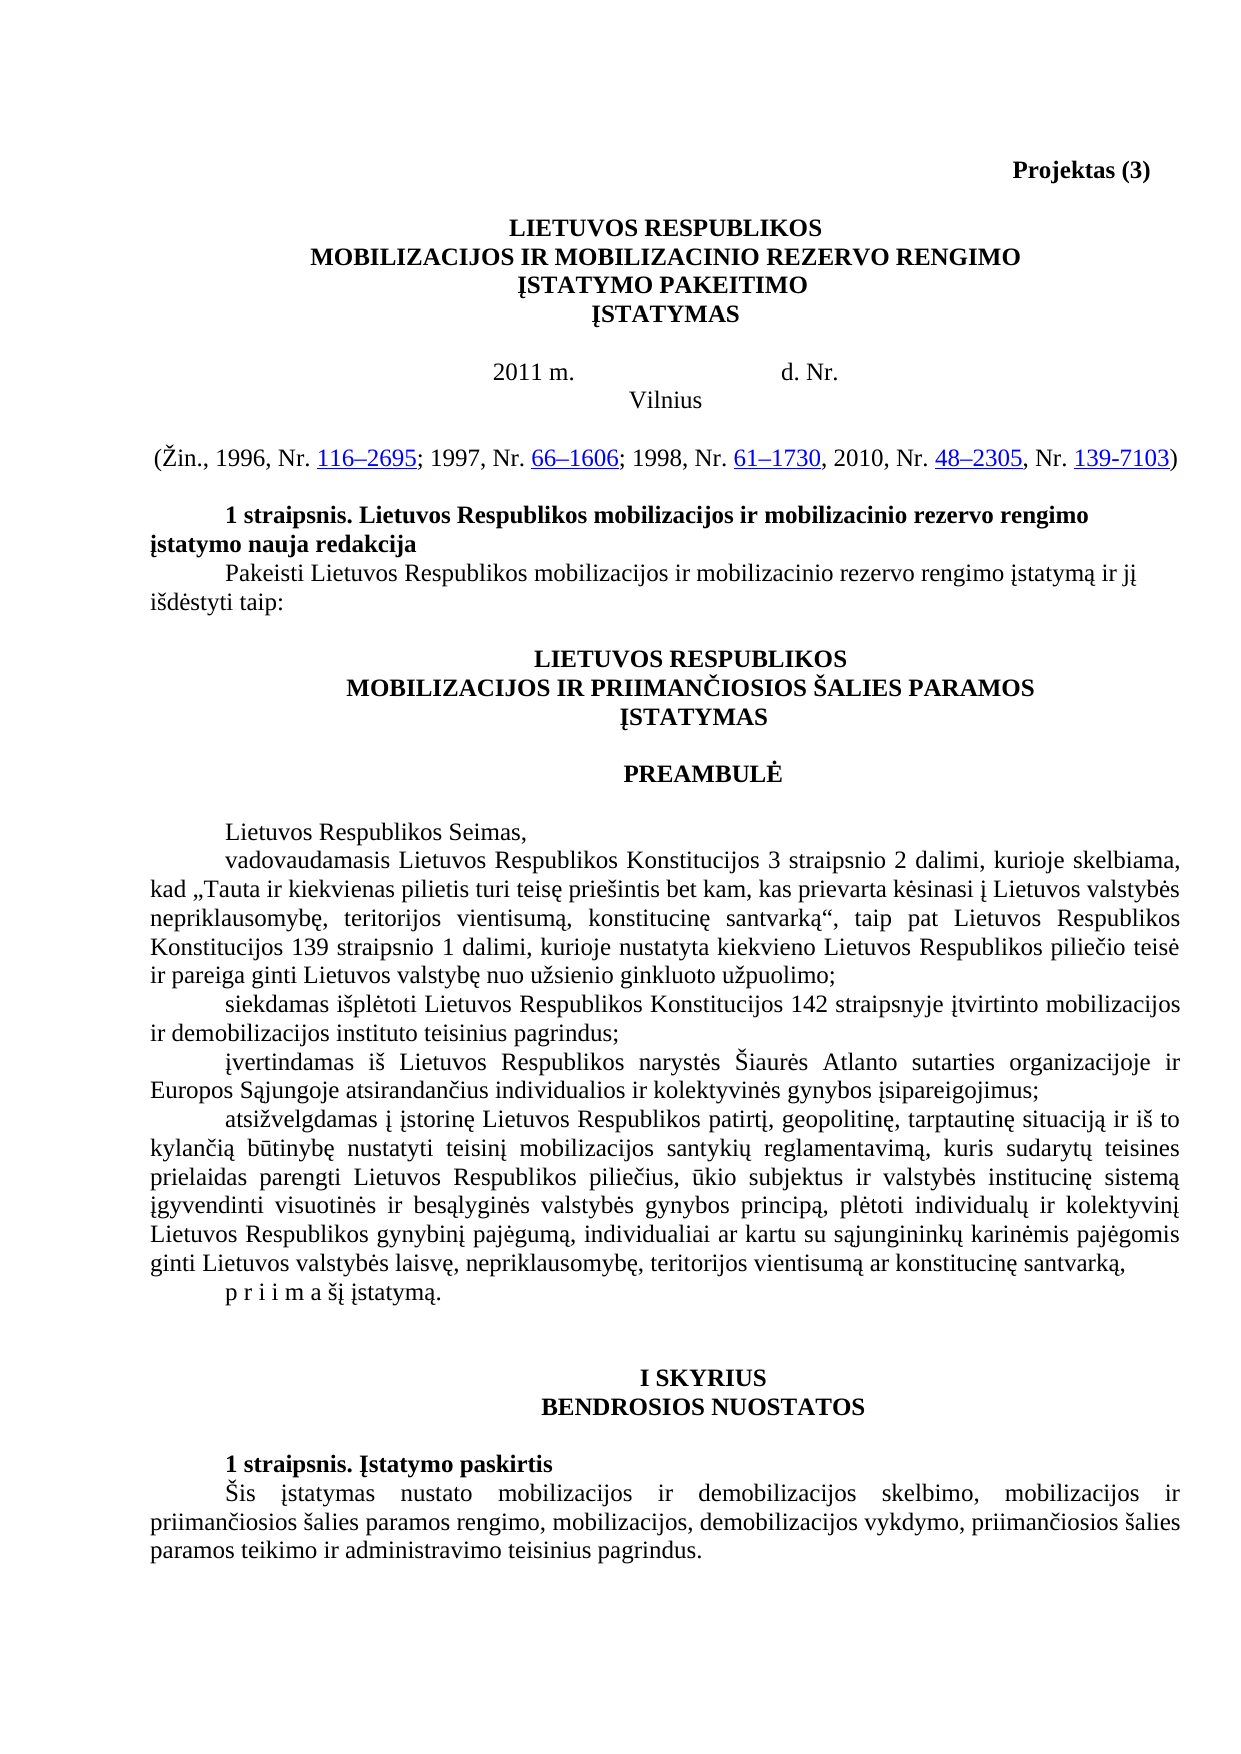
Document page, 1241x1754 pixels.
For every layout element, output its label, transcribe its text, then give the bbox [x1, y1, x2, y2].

text įvertindamas iš Lietuvos Respublikos narystės Šiaurės Atlanto sutarties organizacijoje ir Europos Sąjungoje atsirandančius individualios ir kolektyvinės gynybos įsipareigojimus; [150, 1047, 1181, 1104]
text atsižvelgdamas į įstorinę Lietuvos Respublikos patirtį, geopolitinę, tarptautinę situaciją ir iš to kylančią būtinybę nustatyti teisinį mobilizacijos santykių reglamentavimą, kuris sudarytų teisines prielaidas parengti Lietuvos Respublikos piliečius, ūkio subjektus ir valstybės institucinę sistemą įgyvendinti visuotinės ir besąlyginės valstybės gynybos principą, plėtoti individualų ir kolektyvinį Lietuvos Respublikos gynybinį pajėgumą, individualiai ar kartu su sąjungininkų karinėmis pajėgomis ginti Lietuvos valstybės laisvę, nepriklausomybę, teritorijos vientisumą ar konstitucinę santvarką, [150, 1104, 1181, 1277]
text siekdamas išplėtoti Lietuvos Respublikos Konstitucijos 142 straipsnyje įtvirtinto mobilizacijos ir demobilizacijos instituto teisinius pagrindus; [150, 989, 1181, 1047]
text LIETUVOS RESPUBLIKOS [150, 213, 1181, 242]
text p r i i m a šį įstatymą. [150, 1277, 1181, 1305]
text 1 straipsnis. Įstatymo paskirtis [150, 1449, 1181, 1478]
text ĮSTATYMAS [150, 702, 1181, 730]
text 1 straipsnis. Lietuvos Respublikos mobilizacijos ir mobilizacinio rezervo rengimo įstatymo nauja redakcija [150, 500, 1181, 558]
text MOBILIZACIJOS IR PRIIMANČIOSIOS ŠALIES PARAMOS [150, 673, 1181, 702]
text LIETUVOS RESPUBLIKOS [150, 644, 1181, 673]
text Vilnius [150, 385, 1181, 414]
text Pakeisti Lietuvos Respublikos mobilizacijos ir mobilizacinio rezervo rengimo įstatymą ir jį išdėstyti taip: [150, 558, 1181, 615]
text (Žin., 1996, Nr. 116–2695; 1997, Nr. 66–1606; 1998, Nr. 61–1730, 2010, Nr. 48–2305, Nr. 139-7103) [150, 443, 1181, 472]
text Šis įstatymas nustato mobilizacijos ir demobilizacijos skelbimo, mobilizacijos ir priimančiosios šalies paramos rengimo, mobilizacijos, demobilizacijos vykdymo, priimančiosios šalies paramos teikimo ir administravimo teisinius pagrindus. [150, 1478, 1181, 1564]
text ĮSTATYMO PAKEITIMO [150, 270, 1181, 299]
text BENDROSIOS NUOSTATOS [150, 1392, 1181, 1420]
text 2011 m. d. Nr. [150, 357, 1181, 385]
text ĮSTATYMAS [150, 299, 1181, 328]
text I SKYRIUS [150, 1363, 1181, 1392]
text vadovaudamasis Lietuvos Respublikos Konstitucijos 3 straipsnio 2 dalimi, kurioje skelbiama, kad „Tauta ir kiekvienas pilietis turi teisę priešintis bet kam, kas prievarta kėsinasi į Lietuvos valstybės nepriklausomybę, teritorijos vientisumą, konstitucinę santvarką“, taip pat Lietuvos Respublikos Konstitucijos 139 straipsnio 1 dalimi, kurioje nustatyta kiekvieno Lietuvos Respublikos piliečio teisė ir pareiga ginti Lietuvos valstybę nuo užsienio ginkluoto užpuolimo; [150, 845, 1181, 989]
text PREAMBULĖ [150, 759, 1181, 788]
text Projektas (3) [150, 155, 1181, 184]
text Lietuvos Respublikos Seimas, [150, 817, 1181, 845]
text MOBILIZACIJOS IR MOBILIZACINIO REZERVO RENGIMO [150, 242, 1181, 270]
